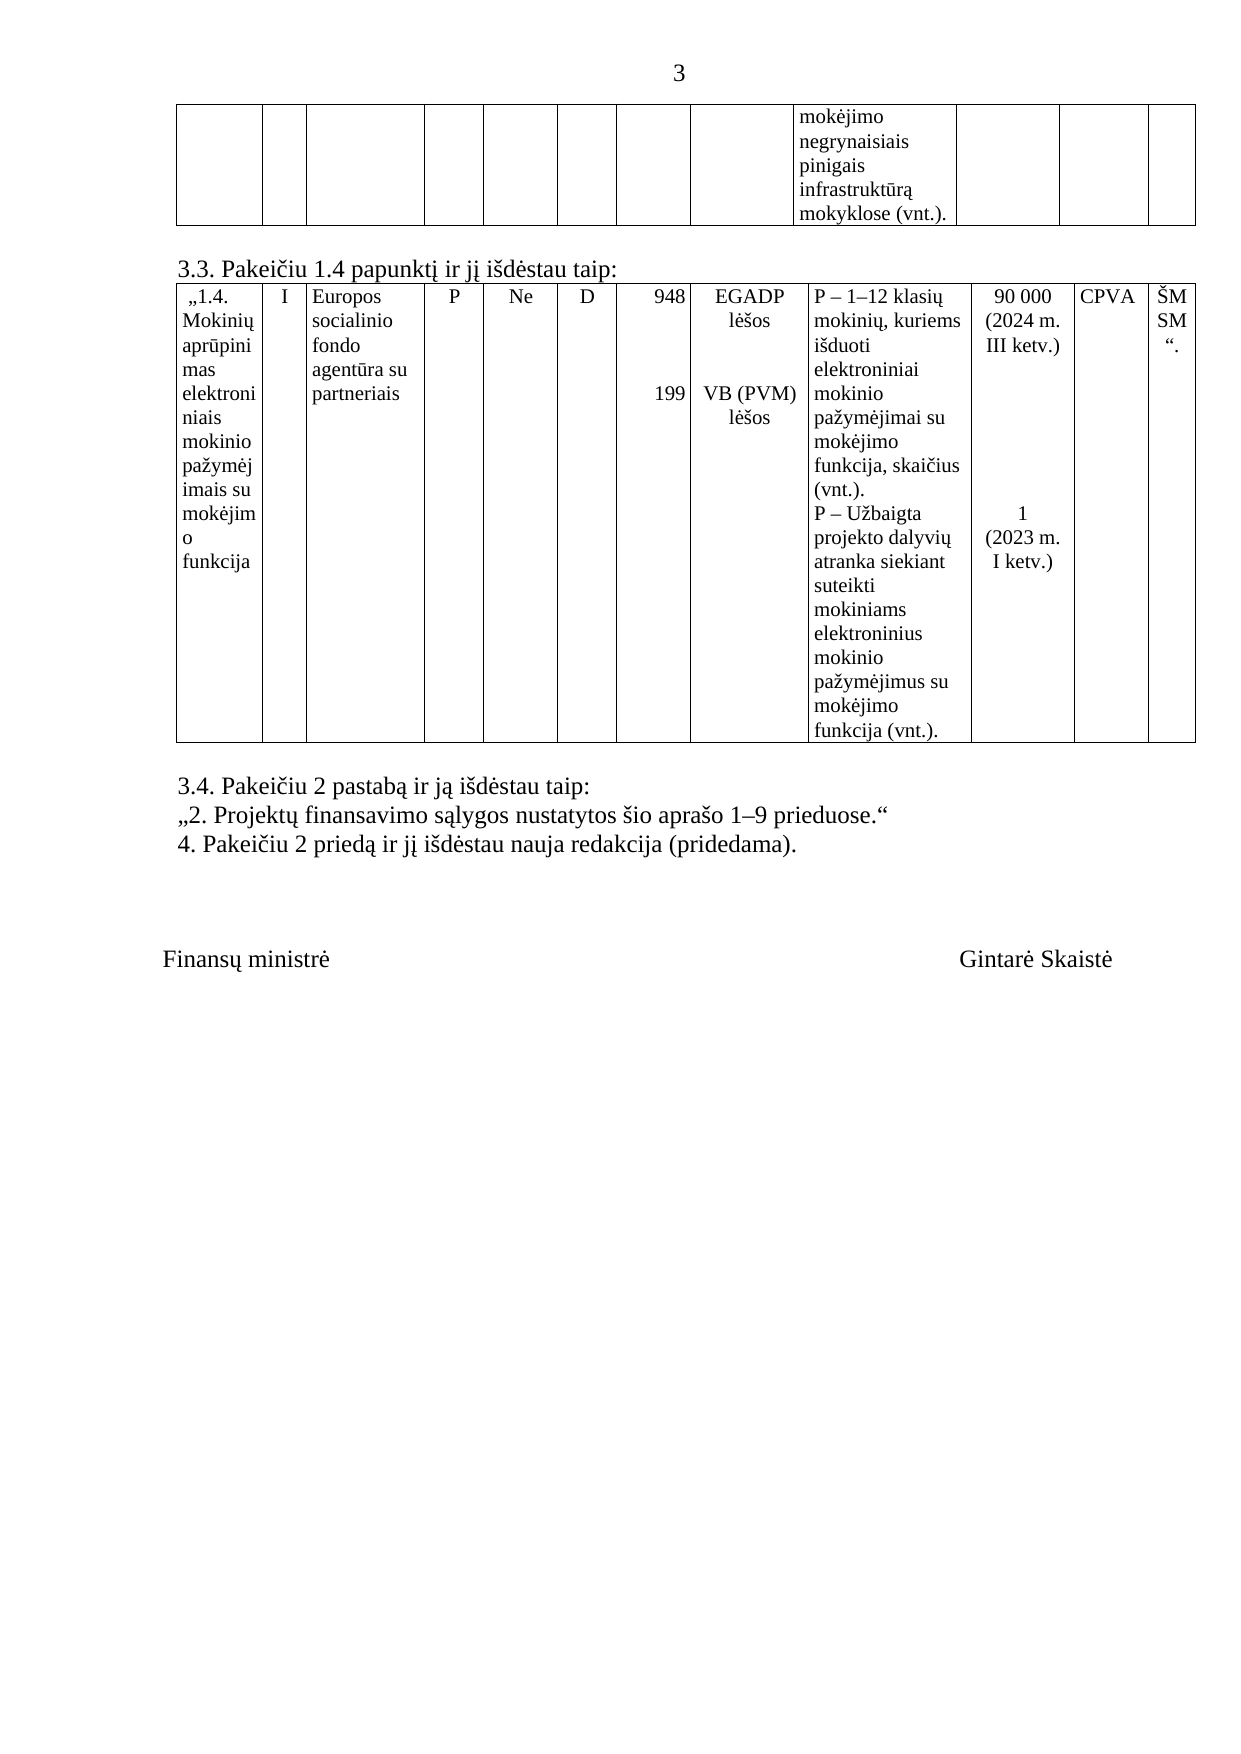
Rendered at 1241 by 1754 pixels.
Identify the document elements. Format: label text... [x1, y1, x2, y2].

table_header [617, 105, 690, 225]
text „2. Projektų finansavimo sąlygos nustatytos šio aprašo 1–9 prieduose.“ [177, 800, 1181, 829]
table_header [1060, 105, 1148, 225]
table_header CPVA [1075, 284, 1148, 742]
table_header [177, 105, 262, 225]
table_header [484, 105, 557, 225]
table_header EGADP lėšos VB (PVM) lėšos [691, 284, 808, 742]
text 3.4. Pakeičiu 2 pastabą ir ją išdėstau taip: [177, 771, 1181, 800]
table_header [307, 105, 424, 225]
text 4. Pakeičiu 2 priedą ir jį išdėstau nauja redakcija (pridedama). [177, 829, 1181, 858]
table_header Europos socialinio fondo agentūra su partneriais [307, 284, 424, 742]
table_header [957, 105, 1059, 225]
table_header [1149, 105, 1195, 225]
table_header D [558, 284, 616, 742]
text Finansų ministrė Gintarė Skaistė [59, 944, 1181, 973]
table_header 948 199 [617, 284, 690, 742]
table_header [691, 105, 793, 225]
table_header [558, 105, 616, 225]
table_header [263, 105, 306, 225]
table_header ŠMSM“. [1149, 284, 1195, 742]
table_header P [425, 284, 483, 742]
table_header Ne [484, 284, 557, 742]
table_header 90 000 (2024 m. III ketv.) 1 (2023 m. I ketv.) [972, 284, 1074, 742]
table_header I [263, 284, 306, 742]
table_header [425, 105, 483, 225]
table_header P – 1–12 klasių mokinių, kuriems išduoti elektroniniai mokinio pažymėjimai su mokėjimo funkcija, skaičius (vnt.). P – Užbaigta projekto dalyvių atranka siekiant suteikti mokiniams elektroninius mokinio pažymėjimus su mokėjimo funkcija (vnt.). [809, 284, 971, 742]
text 3.3. Pakeičiu 1.4 papunktį ir jį išdėstau taip: [177, 254, 1181, 283]
table_header „1.4. Mokinių aprūpinimas elektroniniais mokinio pažymėjimais su mokėjimo funkcija [177, 284, 262, 742]
table_header mokėjimo negrynaisiais pinigais infrastruktūrą mokyklose (vnt.). [794, 105, 956, 225]
